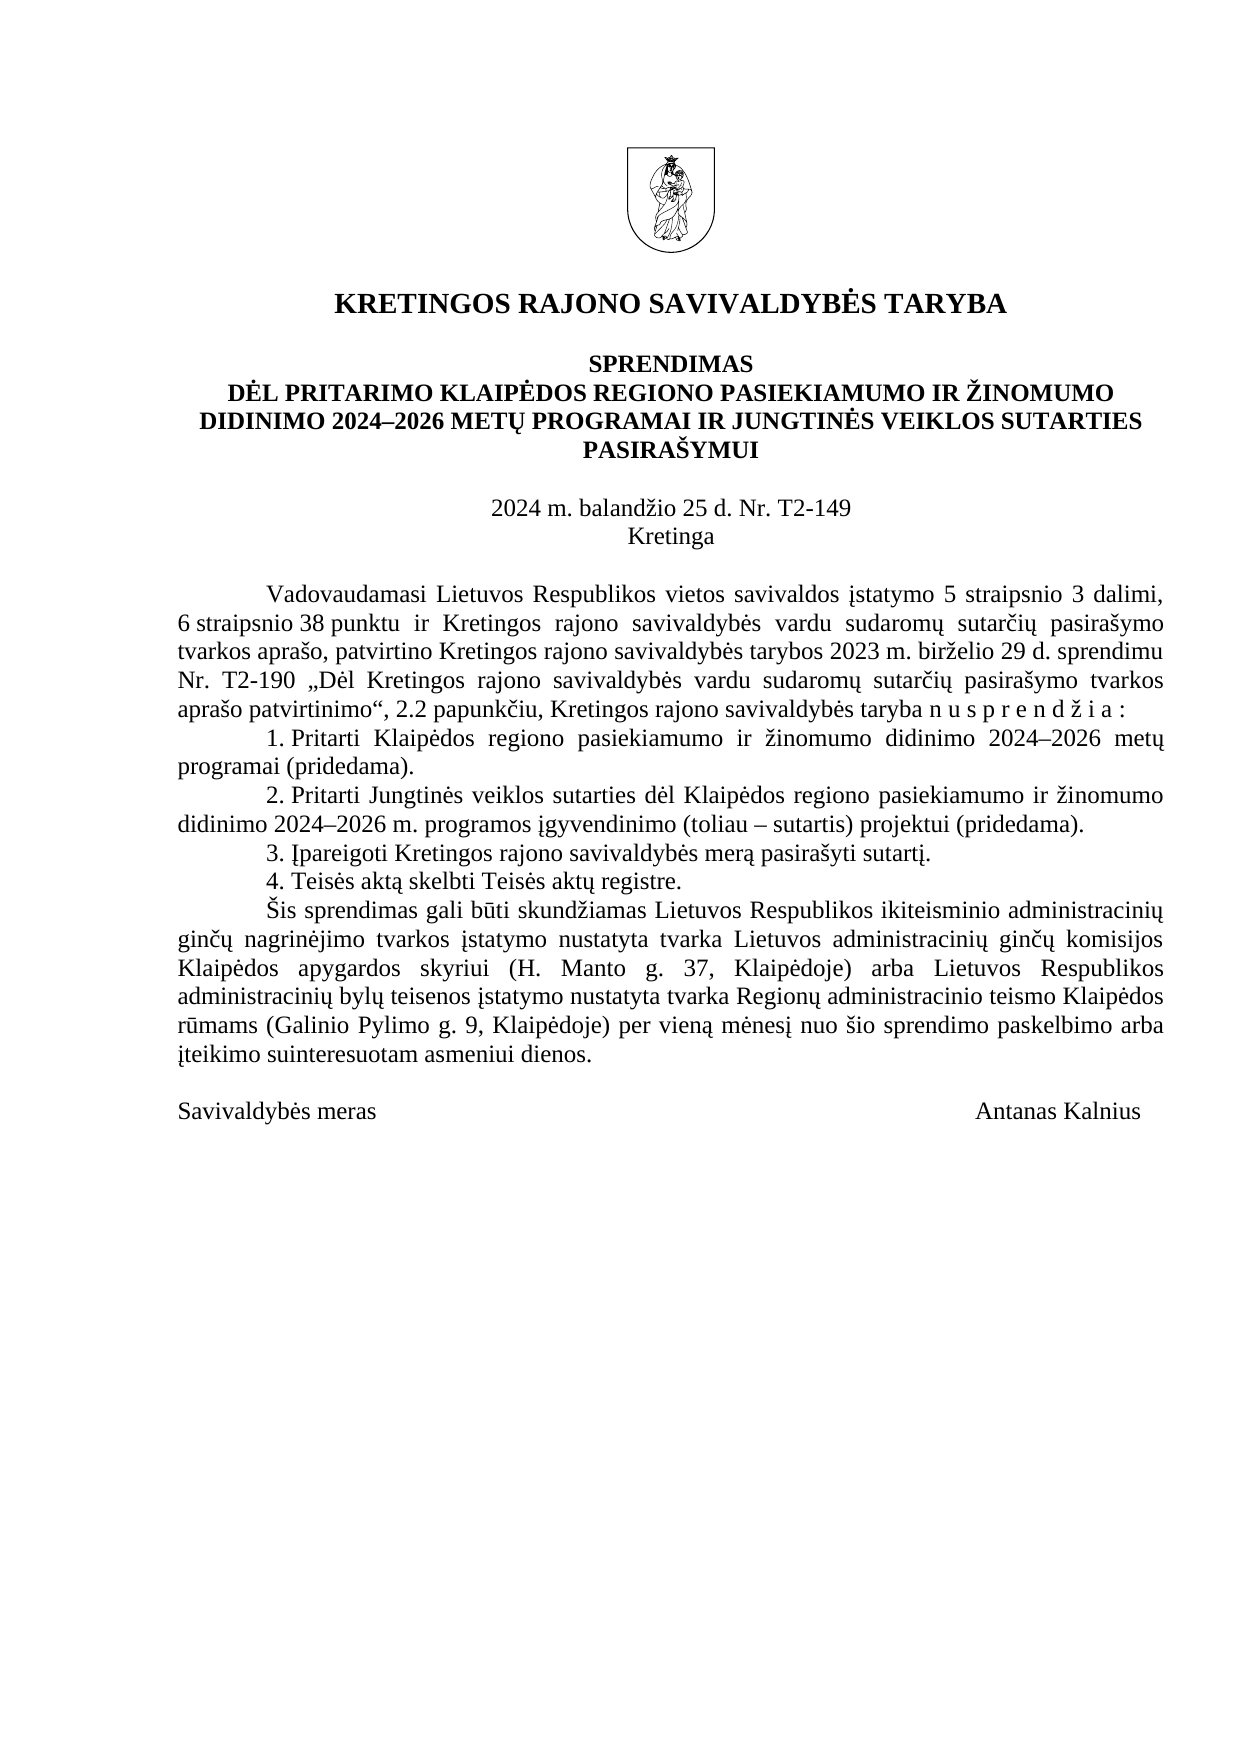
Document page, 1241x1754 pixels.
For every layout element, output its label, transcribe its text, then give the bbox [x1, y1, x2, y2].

text 2024 m. balandžio 25 d. Nr. T2-149 [177, 493, 1164, 521]
text 3. Įpareigoti Kretingos rajono savivaldybės merą pasirašyti sutartį. [177, 838, 1164, 866]
text 4. Teisės aktą skelbti Teisės aktų registre. [177, 866, 1164, 895]
text Sprendimas [177, 349, 1164, 378]
text Šis sprendimas gali būti skundžiamas Lietuvos Respublikos ikiteisminio administracinių ginčų nagrinėjimo tvarkos įstatymo nustatyta tvarka Lietuvos administracinių ginčų komisijos Klaipėdos apygardos skyriui (H. Manto g. 37, Klaipėdoje) arba Lietuvos Respublikos administracinių bylų teisenos įstatymo nustatyta tvarka Regionų administracinio teismo Klaipėdos rūmams (Galinio Pylimo g. 9, Klaipėdoje) per vieną mėnesį nuo šio sprendimo paskelbimo arba įteikimo suinteresuotam asmeniui dienos. [177, 895, 1164, 1068]
text Savivaldybės meras Antanas Kalnius [177, 1096, 1164, 1125]
text DĖL PRITARIMO KLAIPĖDOS REGIONO PASIEKIAMUMO IR ŽINOMUMO DIDINIMO 2024–2026 METŲ PROGRAMAI IR JUNGTINĖS VEIKLOS SUTARTIES PAsirašymui [177, 378, 1164, 464]
text KRETINGOS RAJONO SAVIVALDYBĖS TARYBA [177, 287, 1164, 320]
text Vadovaudamasi Lietuvos Respublikos vietos savivaldos įstatymo 5 straipsnio 3 dalimi, 6 straipsnio 38 punktu ir Kretingos rajono savivaldybės vardu sudaromų sutarčių pasirašymo tvarkos aprašo, patvirtino Kretingos rajono savivaldybės tarybos 2023 m. birželio 29 d. sprendimu Nr. T2-190 „Dėl Kretingos rajono savivaldybės vardu sudaromų sutarčių pasirašymo tvarkos aprašo patvirtinimo“, 2.2 papunkčiu, Kretingos rajono savivaldybės taryba nusprendžia: [177, 579, 1164, 723]
text Kretinga [177, 521, 1164, 550]
text 2. Pritarti Jungtinės veiklos sutarties dėl Klaipėdos regiono pasiekiamumo ir žinomumo didinimo 2024–2026 m. programos įgyvendinimo (toliau – sutartis) projektui (pridedama). [177, 780, 1164, 838]
text 1. Pritarti Klaipėdos regiono pasiekiamumo ir žinomumo didinimo 2024–2026 metų programai (pridedama). [177, 723, 1164, 780]
